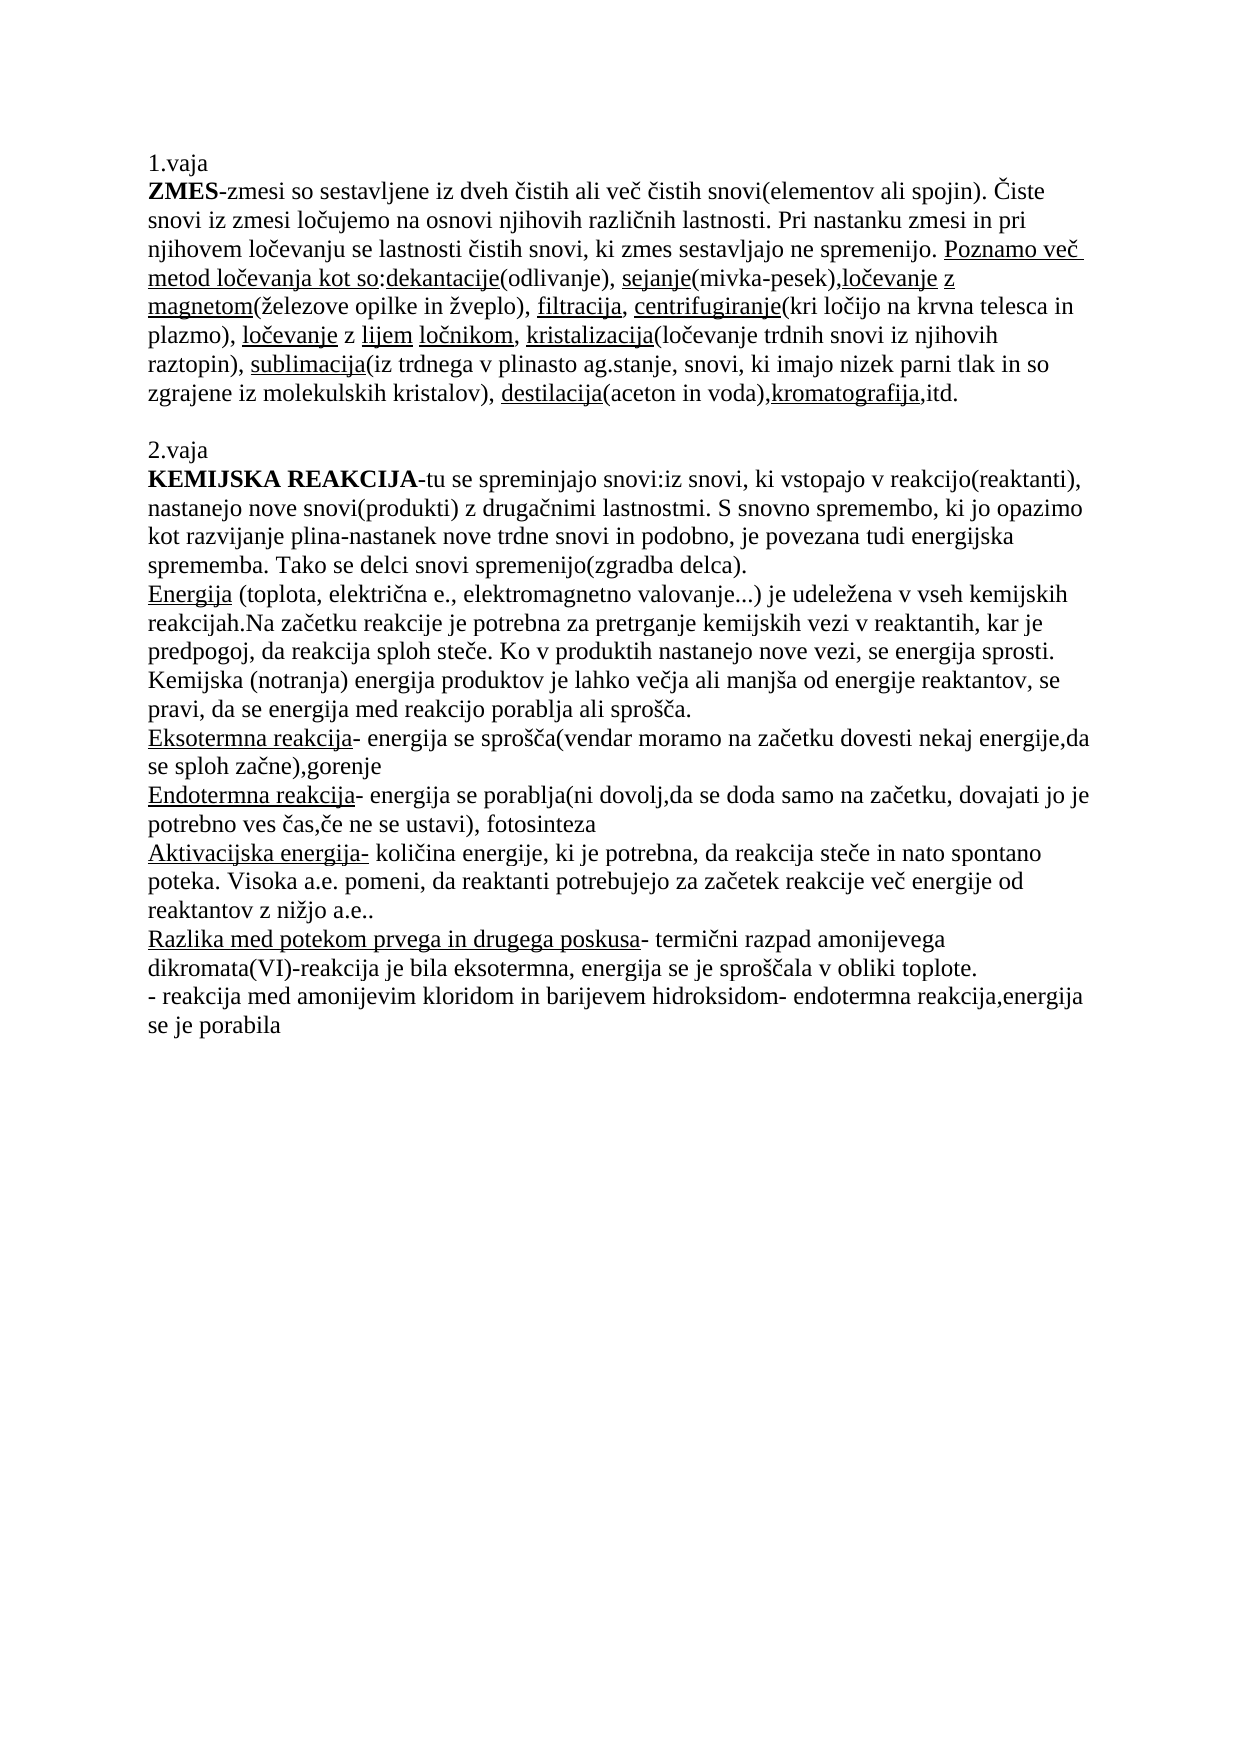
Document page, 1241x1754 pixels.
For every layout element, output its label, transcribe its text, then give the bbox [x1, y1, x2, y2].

text 2.vaja [148, 435, 1093, 464]
text Razlika med potekom prvega in drugega poskusa- termični razpad amonijevega dikromata(VI)-reakcija je bila eksotermna, energija se je sproščala v obliki toplote. [148, 924, 1093, 981]
text KEMIJSKA REAKCIJA-tu se spreminjajo snovi:iz snovi, ki vstopajo v reakcijo(reaktanti), nastanejo nove snovi(produkti) z drugačnimi lastnostmi. S snovno spremembo, ki jo opazimo kot razvijanje plina-nastanek nove trdne snovi in podobno, je povezana tudi energijska sprememba. Tako se delci snovi spremenijo(zgradba delca). [148, 464, 1093, 579]
text - reakcija med amonijevim kloridom in barijevem hidroksidom- endotermna reakcija,energija se je porabila [148, 981, 1093, 1039]
text Aktivacijska energija- količina energije, ki je potrebna, da reakcija steče in nato spontano poteka. Visoka a.e. pomeni, da reaktanti potrebujejo za začetek reakcije več energije od reaktantov z nižjo a.e.. [148, 838, 1093, 924]
text Energija (toplota, električna e., elektromagnetno valovanje...) je udeležena v vseh kemijskih reakcijah.Na začetku reakcije je potrebna za pretrganje kemijskih vezi v reaktantih, kar je predpogoj, da reakcija sploh steče. Ko v produktih nastanejo nove vezi, se energija sprosti. Kemijska (notranja) energija produktov je lahko večja ali manjša od energije reaktantov, se pravi, da se energija med reakcijo porablja ali sprošča. [148, 579, 1093, 723]
text Endotermna reakcija- energija se porablja(ni dovolj,da se doda samo na začetku, dovajati jo je potrebno ves čas,če ne se ustavi), fotosinteza [148, 780, 1093, 838]
text 1.vaja [148, 148, 1093, 176]
text ZMES-zmesi so sestavljene iz dveh čistih ali več čistih snovi(elementov ali spojin). Čiste snovi iz zmesi ločujemo na osnovi njihovih različnih lastnosti. Pri nastanku zmesi in pri njihovem ločevanju se lastnosti čistih snovi, ki zmes sestavljajo ne spremenijo. Poznamo več metod ločevanja kot so:dekantacije(odlivanje), sejanje(mivka-pesek),ločevanje z magnetom(železove opilke in žveplo), filtracija, centrifugiranje(kri ločijo na krvna telesca in plazmo), ločevanje z lijem ločnikom, kristalizacija(ločevanje trdnih snovi iz njihovih raztopin), sublimacija(iz trdnega v plinasto ag.stanje, snovi, ki imajo nizek parni tlak in so zgrajene iz molekulskih kristalov), destilacija(aceton in voda),kromatografija,itd. [148, 176, 1093, 406]
text Eksotermna reakcija- energija se sprošča(vendar moramo na začetku dovesti nekaj energije,da se sploh začne),gorenje [148, 723, 1093, 780]
